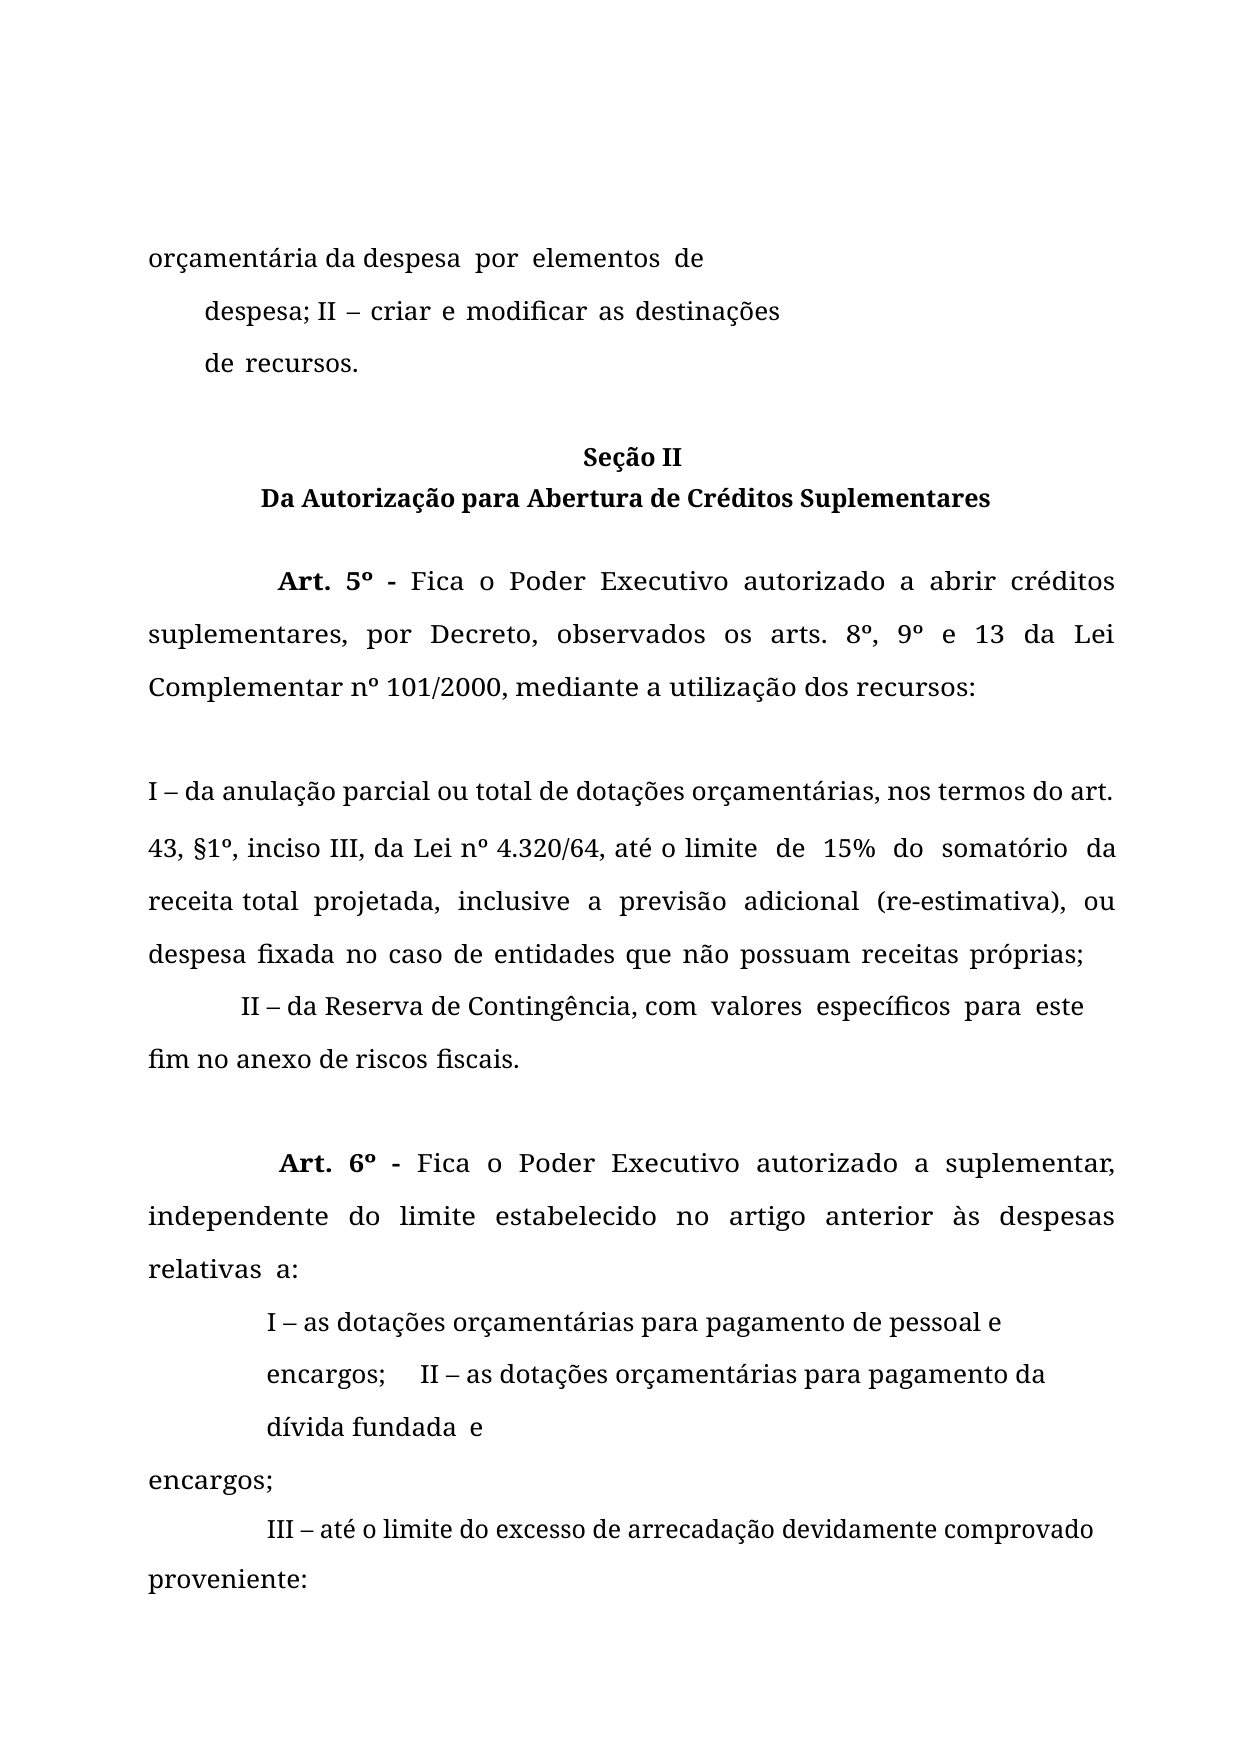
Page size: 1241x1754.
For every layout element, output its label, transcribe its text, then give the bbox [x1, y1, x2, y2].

text I – as dotações orçamentárias para pagamento de pessoal e encargos; II – as dotações orçamentárias para pagamento da dívida fundada e [266, 1304, 1089, 1444]
text 43, §1º, inciso III, da Lei nº 4.320/64, até o limite de 15% do somatório da receita total projetada, inclusive a previsão adicional (re-estimativa), ou despesa fixada no caso de entidades que não possuam receitas próprias; [148, 831, 1117, 970]
text Art. 5º - Fica o Poder Executivo autorizado a abrir créditos suplementares, por Decreto, observados os arts. 8º, 9º e 13 da Lei Complementar nº 101/2000, mediante a utilização dos recursos: [148, 564, 1116, 703]
subtitle Seção II [198, 440, 1067, 474]
text Art. 6º - Fica o Poder Executivo autorizado a suplementar, independente do limite estabelecido no artigo anterior às despesas relativas a: [148, 1146, 1116, 1286]
text Da Autorização para Abertura de Créditos Suplementares [261, 481, 1140, 515]
text II – da Reserva de Contingência, com valores específicos para este fim no anexo de riscos fiscais. [148, 989, 1089, 1076]
text III – até o limite do excesso de arrecadação devidamente comprovado [267, 1512, 1140, 1546]
text orçamentária da despesa por elementos de despesa; II – criar e modificar as destinações de recursos. [148, 240, 794, 380]
text I – da anulação parcial ou total de dotações orçamentárias, nos termos do art. [148, 774, 1140, 808]
text encargos; [148, 1462, 1140, 1496]
text proveniente: [148, 1562, 1140, 1596]
